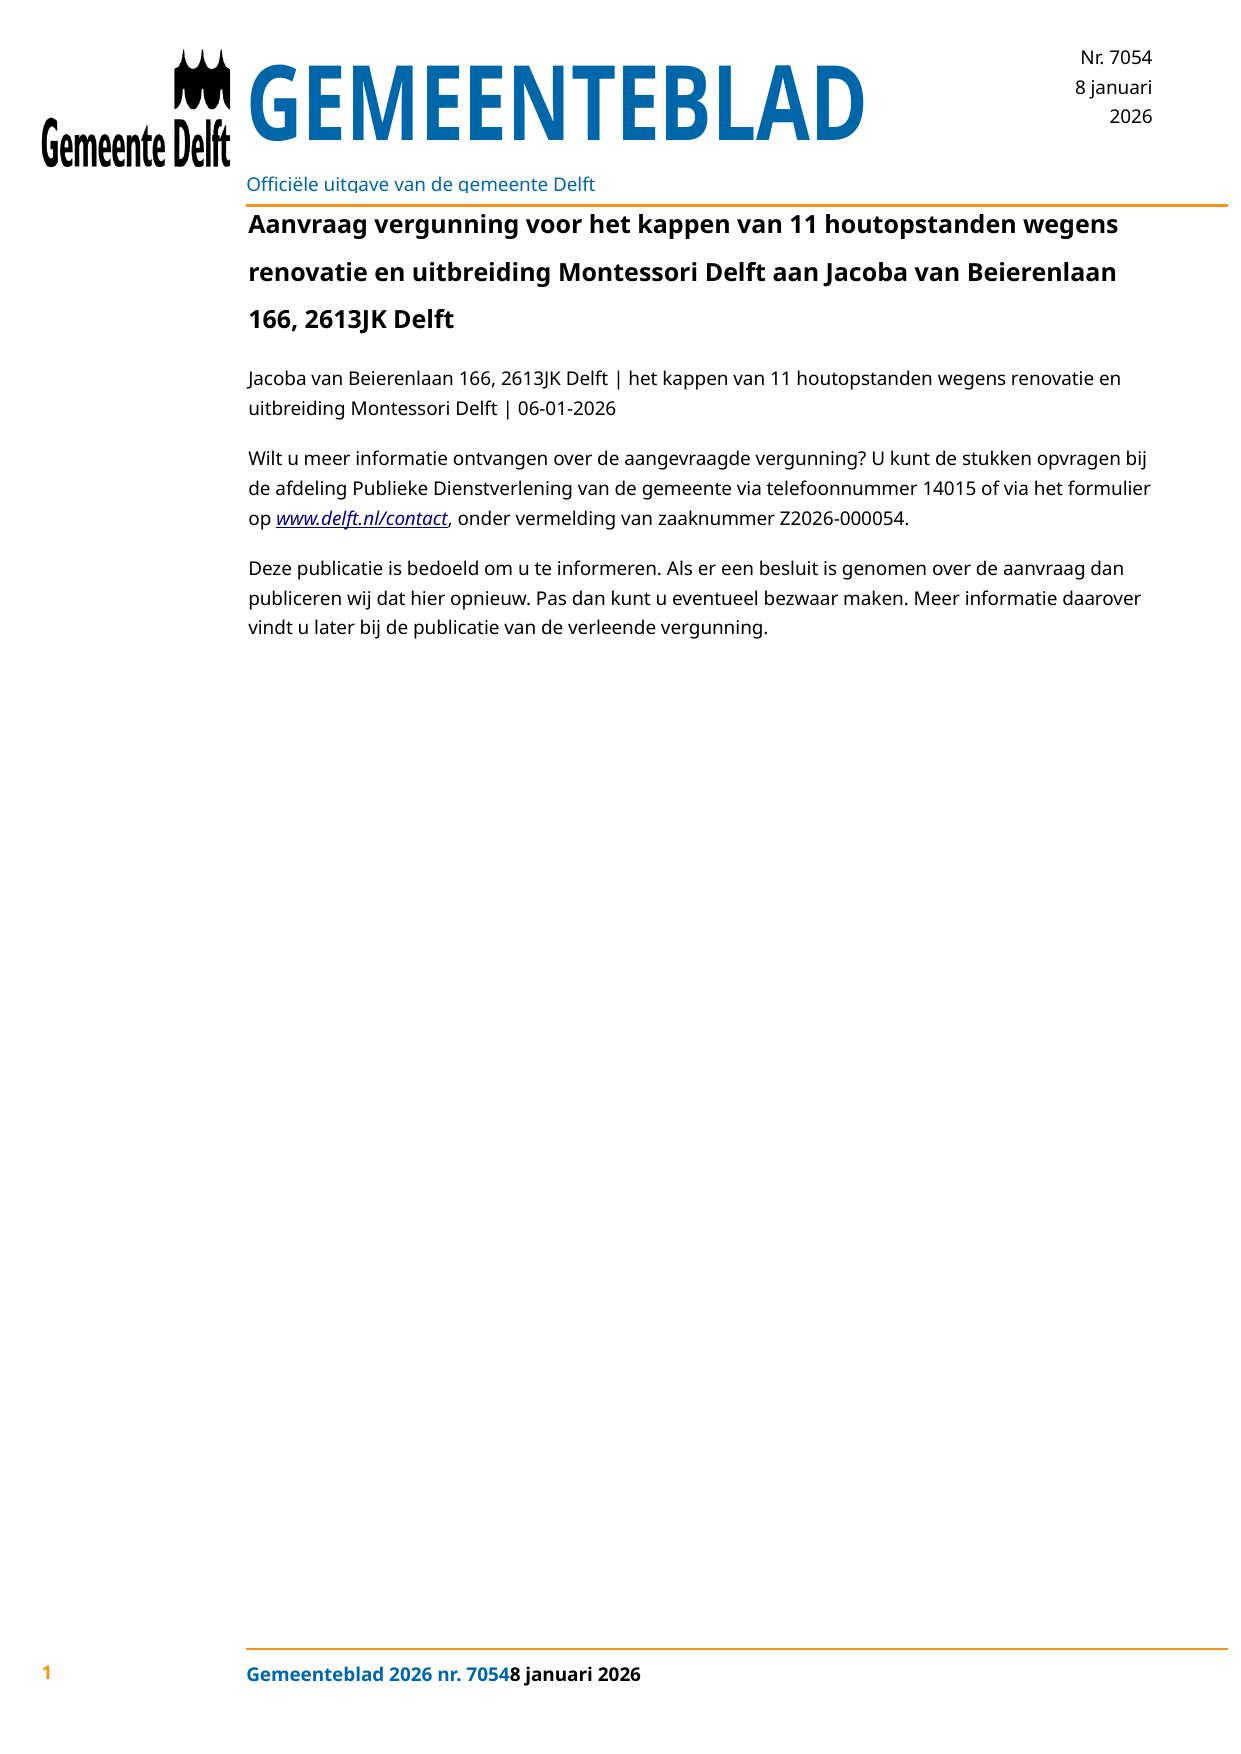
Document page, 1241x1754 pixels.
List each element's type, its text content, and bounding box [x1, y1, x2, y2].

text Wilt u meer informatie ontvangen over de aangevraagde vergunning? U kunt de stukken opvragen bij de afdeling Publieke Dienstverlening van de gemeente via telefoonnummer 14015 of via het formulier op www.delft.nl/contact, onder vermelding van zaaknummer Z2026-000054. [248, 446, 1152, 530]
text Jacoba van Beierenlaan 166, 2613JK Delft | het kappen van 11 houtopstanden wegens renovatie en uitbreiding Montessori Delft | 06-01-2026 [248, 366, 1152, 421]
picture [41, 47, 231, 172]
text Aanvraag vergunning voor het kappen van 11 houtopstanden wegens renovatie en uitbreiding Montessori Delft aan Jacoba van Beierenlaan 166, 2613JK Delft [248, 207, 1152, 336]
text Deze publicatie is bedoeld om u te informeren. Als er een besluit is genomen over de aanvraag dan publiceren wij dat hier opnieuw. Pas dan kunt u eventueel bezwaar maken. Meer informatie daarover vindt u later bij de publicatie van de verleende vergunning. [248, 555, 1152, 640]
